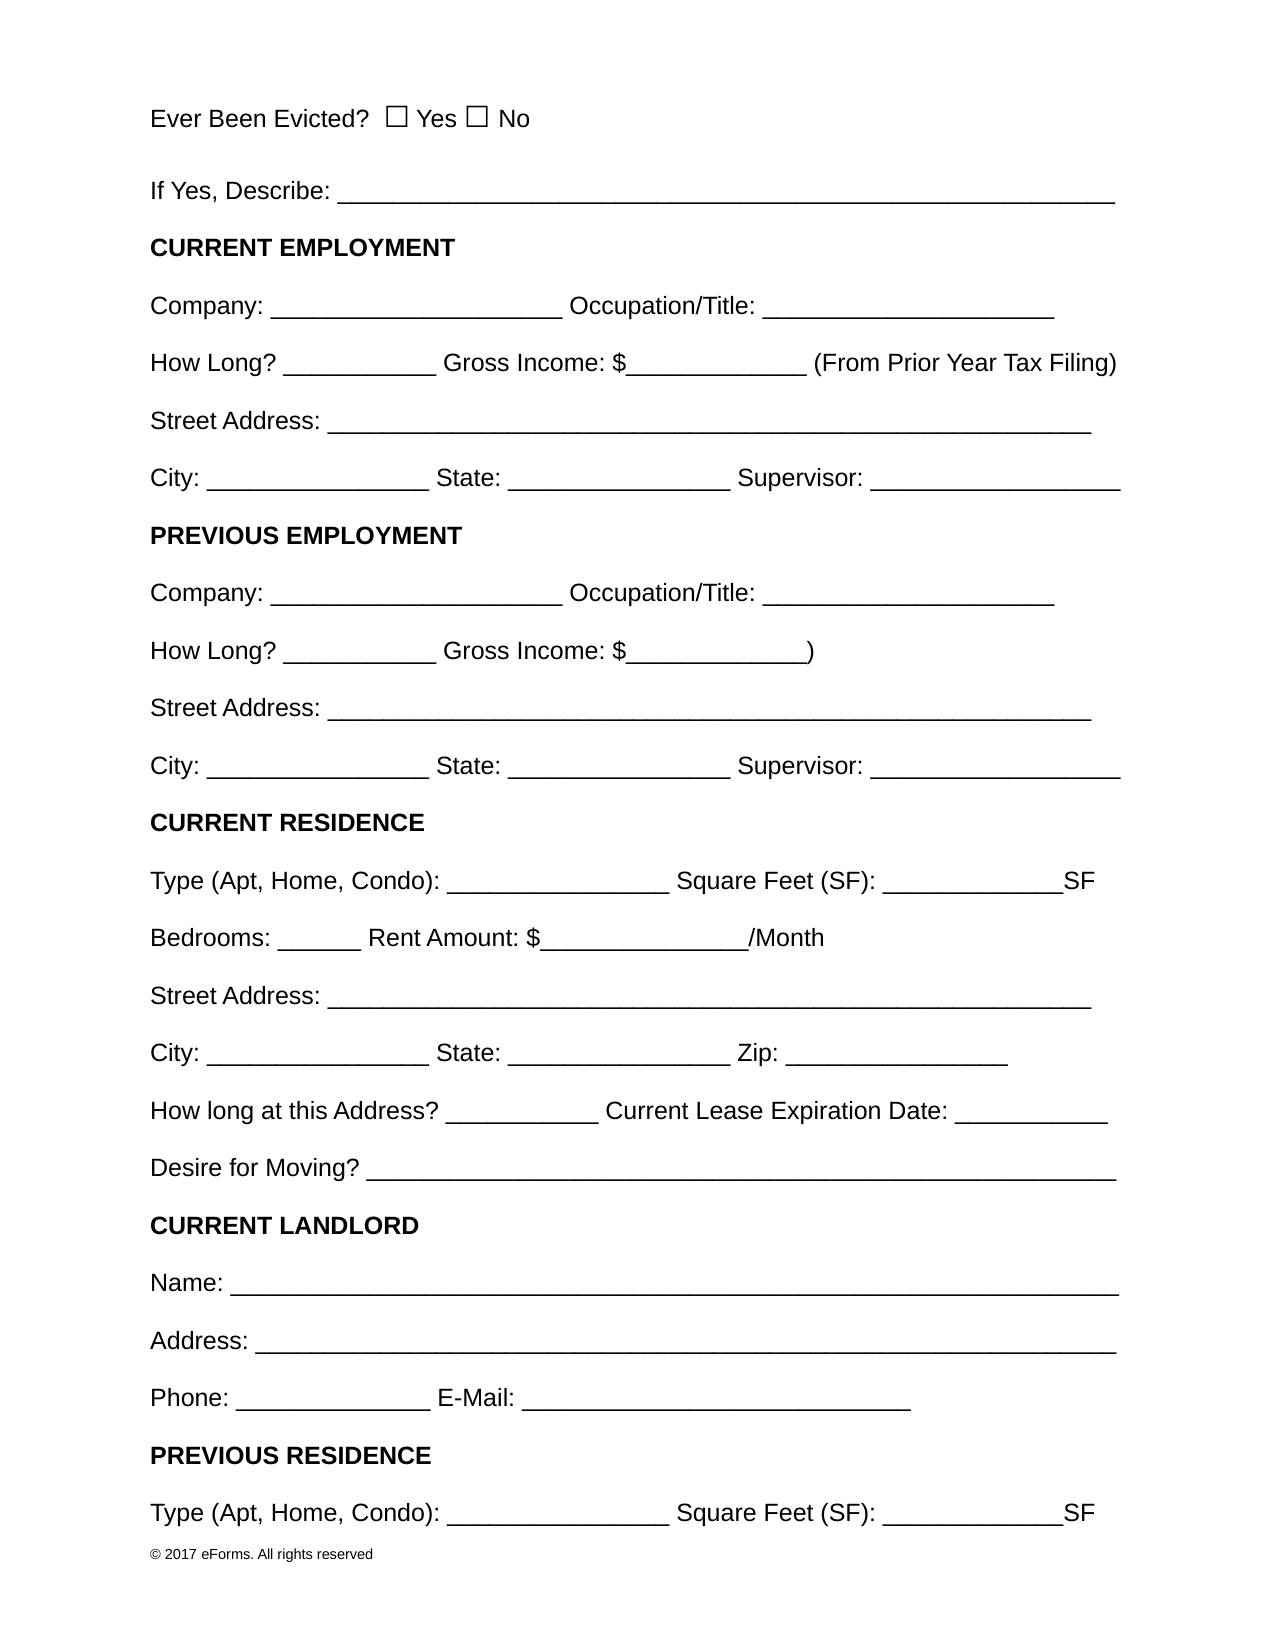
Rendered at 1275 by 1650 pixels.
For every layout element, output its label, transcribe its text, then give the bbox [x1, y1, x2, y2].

text Phone: ______________ E-Mail: ____________________________ [150, 1383, 1125, 1412]
text How Long? ___________ Gross Income: $_____________) [150, 636, 1125, 665]
text Type (Apt, Home, Condo): ________________ Square Feet (SF): _____________SF [150, 1498, 1125, 1527]
text Street Address: _______________________________________________________ [150, 693, 1125, 722]
text Name: ________________________________________________________________ [150, 1268, 1125, 1297]
text Bedrooms: ______ Rent Amount: $_______________/Month [150, 923, 1125, 952]
text How Long? ___________ Gross Income: $_____________ (From Prior Year Tax Filing) [150, 348, 1125, 377]
text CURRENT EMPLOYMENT [150, 233, 1125, 262]
text Company: _____________________ Occupation/Title: _____________________ [150, 578, 1125, 607]
text Desire for Moving? ______________________________________________________ [150, 1153, 1125, 1182]
text Address: ______________________________________________________________ [150, 1326, 1125, 1355]
text City: ________________ State: ________________ Supervisor: __________________ [150, 463, 1125, 492]
text City: ________________ State: ________________ Zip: ________________ [150, 1038, 1125, 1067]
text CURRENT RESIDENCE [150, 808, 1125, 837]
text Company: _____________________ Occupation/Title: _____________________ [150, 291, 1125, 320]
text PREVIOUS EMPLOYMENT [150, 521, 1125, 550]
text How long at this Address? ___________ Current Lease Expiration Date: ___________ [150, 1096, 1125, 1125]
text Ever Been Evicted? ☐ Yes ☐ No [150, 97, 1125, 136]
text Street Address: _______________________________________________________ [150, 406, 1125, 435]
text CURRENT LANDLORD [150, 1211, 1125, 1240]
text Type (Apt, Home, Condo): ________________ Square Feet (SF): _____________SF [150, 866, 1125, 895]
text Street Address: _______________________________________________________ [150, 981, 1125, 1010]
text If Yes, Describe: ________________________________________________________ [150, 176, 1125, 205]
text City: ________________ State: ________________ Supervisor: __________________ [150, 751, 1125, 780]
text PREVIOUS RESIDENCE [150, 1441, 1125, 1470]
